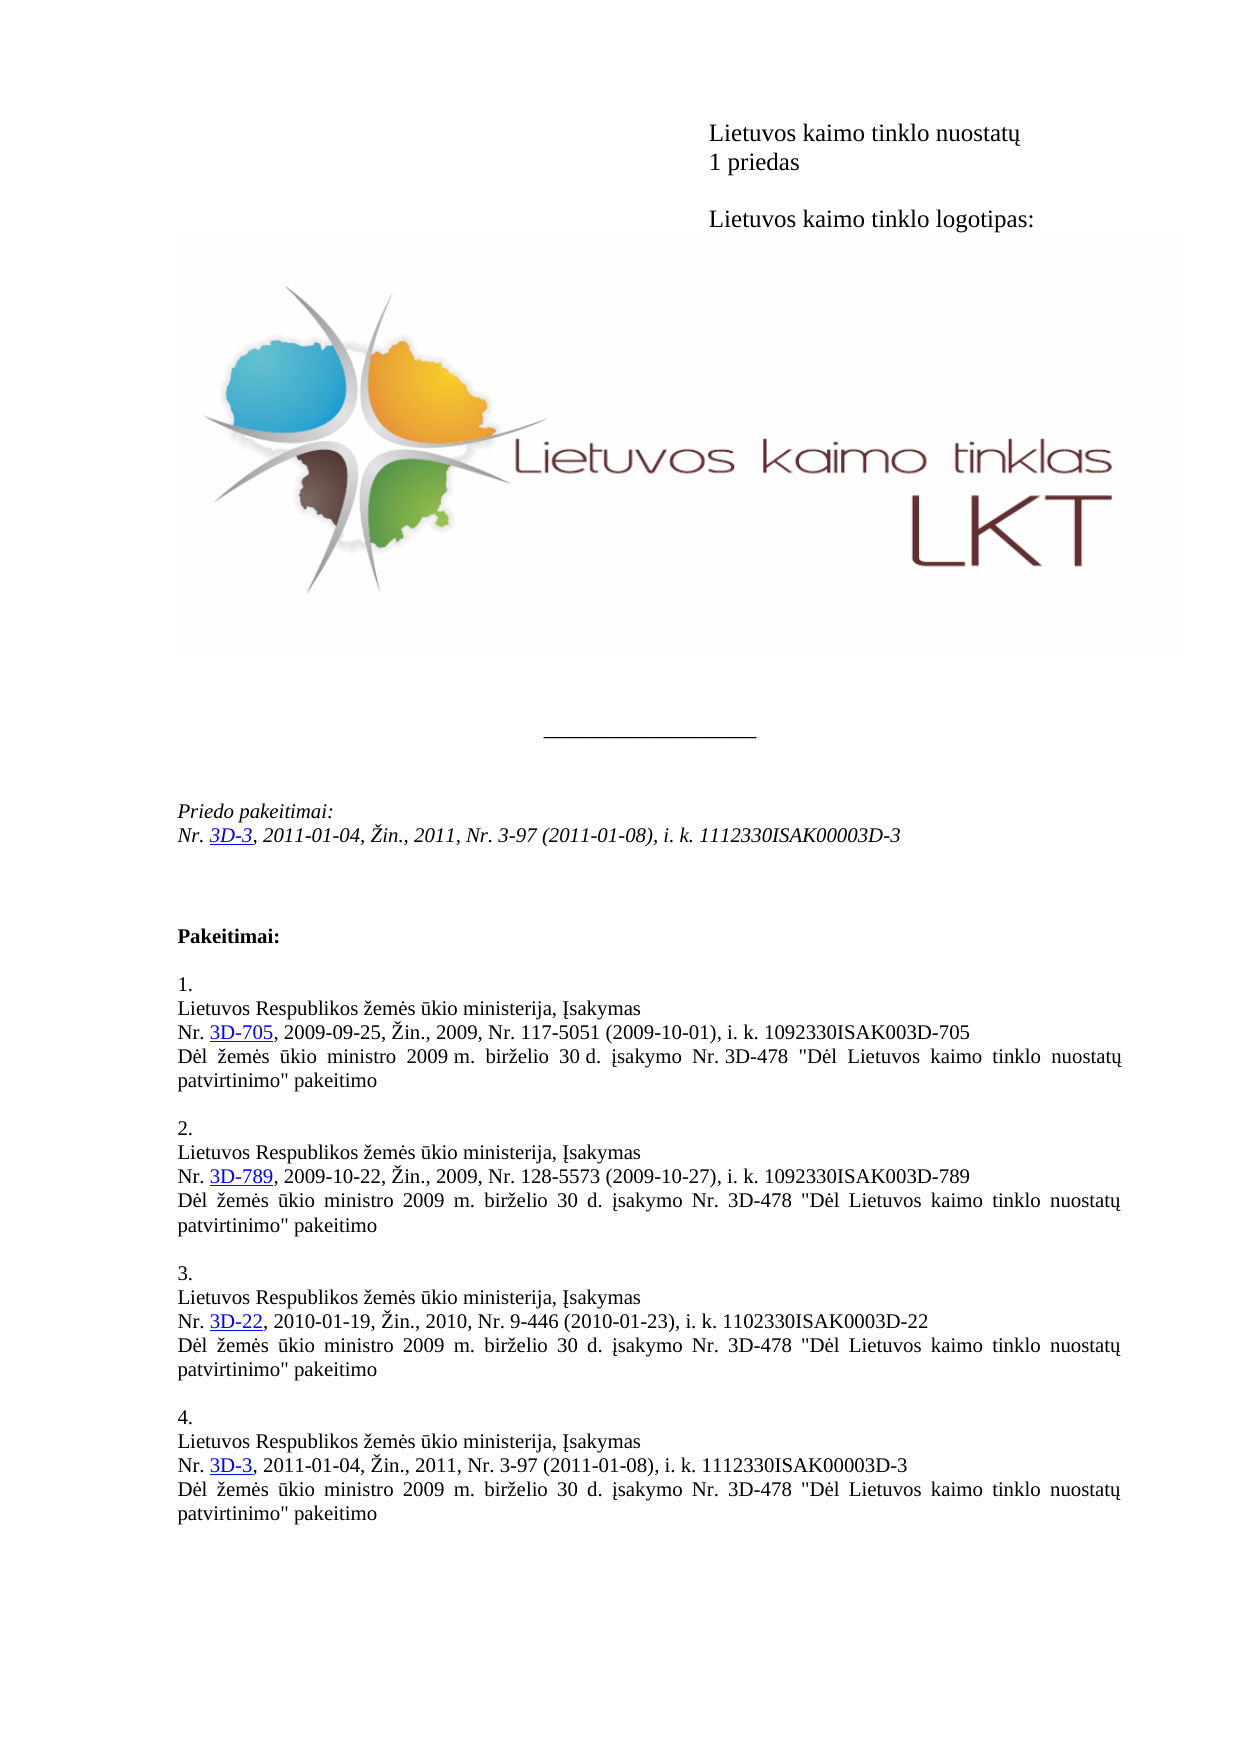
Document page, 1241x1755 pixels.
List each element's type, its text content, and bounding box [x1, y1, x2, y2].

text 2. [177, 1116, 1122, 1140]
text 3. [177, 1261, 1122, 1285]
text Lietuvos Respublikos žemės ūkio ministerija, Įsakymas [177, 1140, 1122, 1164]
text 4. [177, 1405, 1122, 1429]
text Nr. 3D-3, 2011-01-04, Žin., 2011, Nr. 3-97 (2011-01-08), i. k. 1112330ISAK00003D-3 [177, 1453, 1122, 1477]
text _________________ [177, 712, 1122, 741]
text Priedo pakeitimai: [177, 799, 1122, 823]
text 1 priedas [177, 147, 1122, 176]
text Lietuvos Respublikos žemės ūkio ministerija, Įsakymas [177, 996, 1122, 1020]
text Lietuvos Respublikos žemės ūkio ministerija, Įsakymas [177, 1285, 1122, 1309]
text Dėl žemės ūkio ministro 2009 m. birželio 30 d. įsakymo Nr. 3D-478 "Dėl Lietuvos kaimo tinklo nuostatų patvirtinimo" pakeitimo [177, 1333, 1122, 1381]
text Pakeitimai: [177, 924, 1122, 948]
text Nr. 3D-22, 2010-01-19, Žin., 2010, Nr. 9-446 (2010-01-23), i. k. 1102330ISAK0003D-22 [177, 1309, 1122, 1333]
text Nr. 3D-789, 2009-10-22, Žin., 2009, Nr. 128-5573 (2009-10-27), i. k. 1092330ISAK003D-789 [177, 1164, 1122, 1188]
text Dėl žemės ūkio ministro 2009 m. birželio 30 d. įsakymo Nr. 3D-478 "Dėl Lietuvos kaimo tinklo nuostatų patvirtinimo" pakeitimo [177, 1044, 1122, 1092]
text Nr. 3D-3, 2011-01-04, Žin., 2011, Nr. 3-97 (2011-01-08), i. k. 1112330ISAK00003D-3 [177, 823, 1122, 847]
text Lietuvos kaimo tinklo nuostatų [709, 118, 1122, 147]
text Dėl žemės ūkio ministro 2009 m. birželio 30 d. įsakymo Nr. 3D-478 "Dėl Lietuvos kaimo tinklo nuostatų patvirtinimo" pakeitimo [177, 1188, 1122, 1237]
text Nr. 3D-705, 2009-09-25, Žin., 2009, Nr. 117-5051 (2009-10-01), i. k. 1092330ISAK003D-705 [177, 1020, 1122, 1044]
text Dėl žemės ūkio ministro 2009 m. birželio 30 d. įsakymo Nr. 3D-478 "Dėl Lietuvos kaimo tinklo nuostatų patvirtinimo" pakeitimo [177, 1477, 1122, 1525]
text Lietuvos Respublikos žemės ūkio ministerija, Įsakymas [177, 1429, 1122, 1453]
text 1. [177, 972, 1122, 996]
text Lietuvos kaimo tinklo logotipas: [177, 204, 1122, 233]
